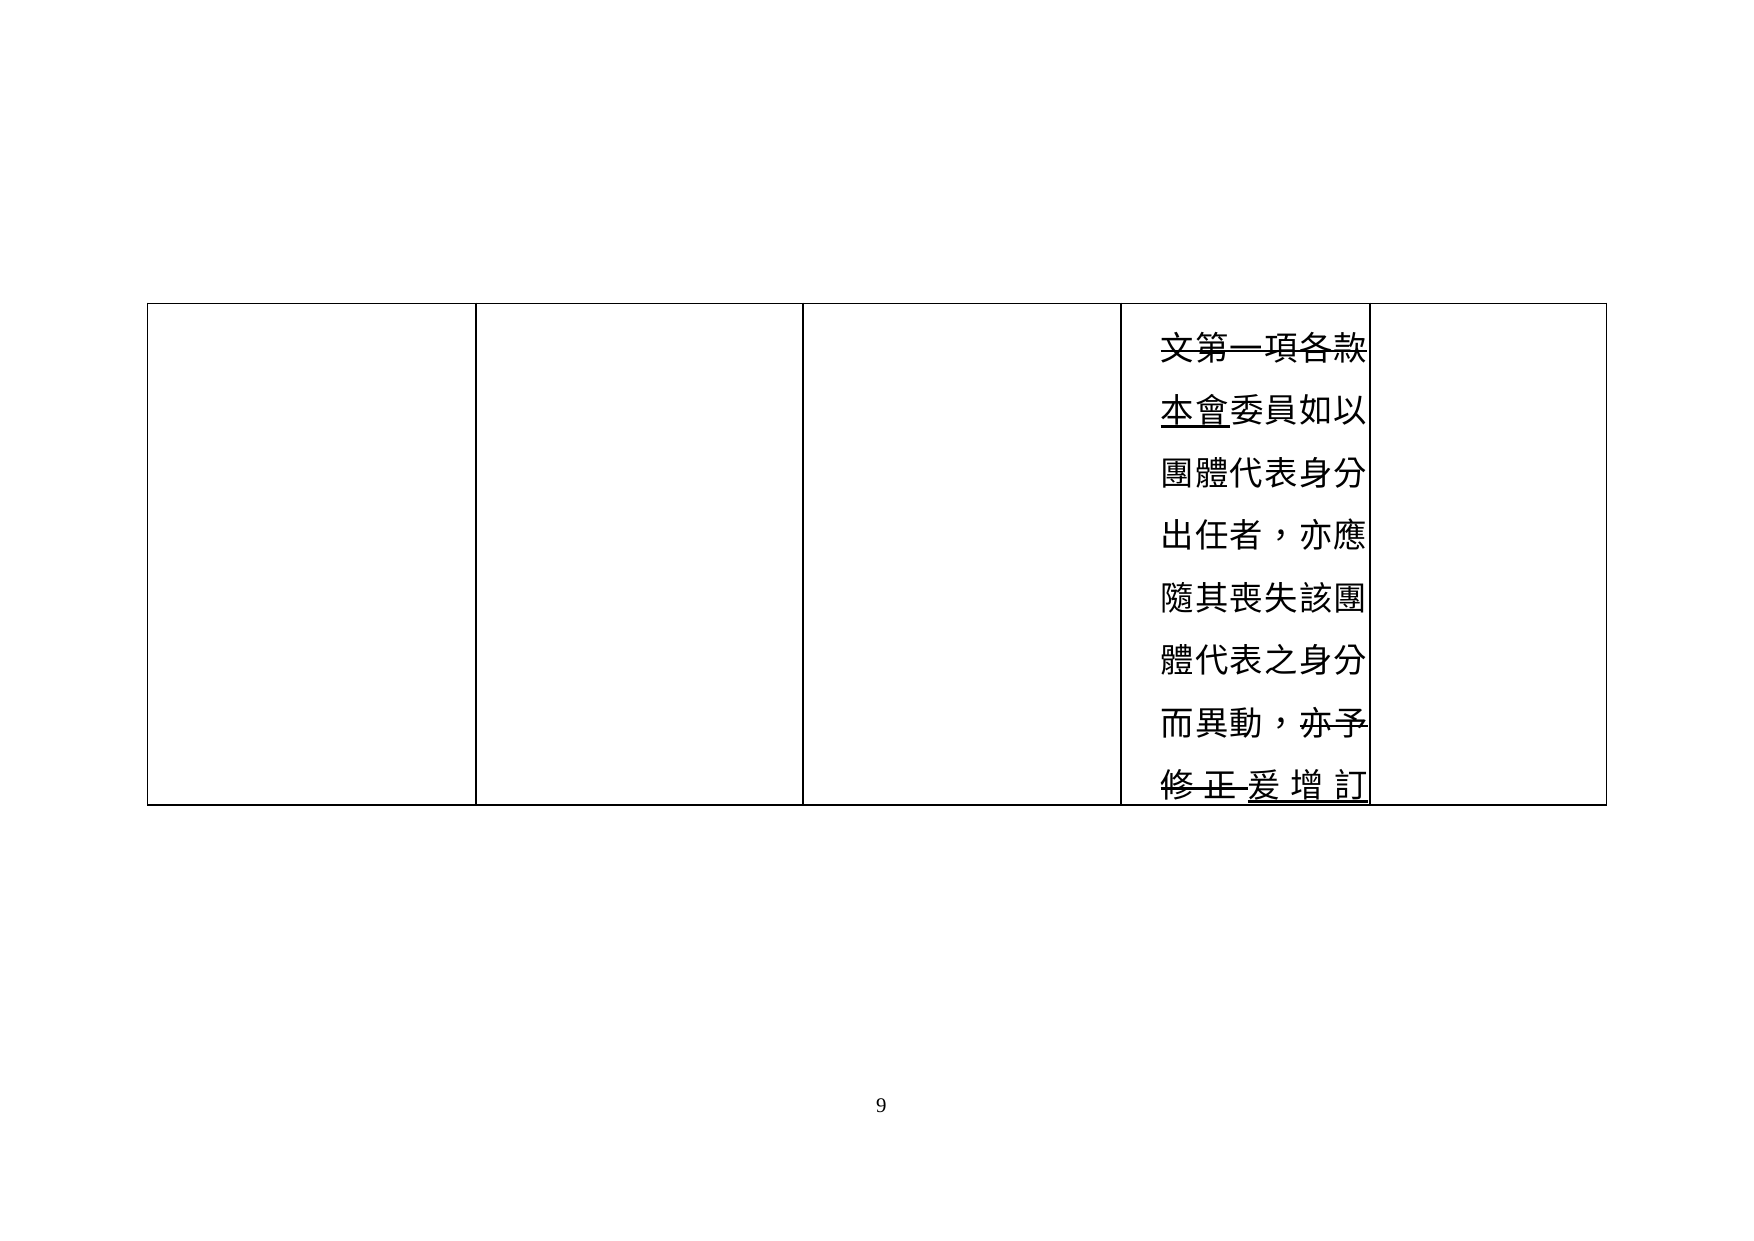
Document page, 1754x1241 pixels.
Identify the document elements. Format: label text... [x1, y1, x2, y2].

table_cell 第三條 本會置委員十九人至二十一人，召集人由臺北市政府教育局（以下簡稱教育局）局長兼任，其餘委員由臺北市政府(以下簡稱本府)就下列人員聘（派）兼之： 一、教育學者專家。二、家長會代表。 三、教師會代表。 四、教師工會代表。 五、教師代表。 六、社區代表。 七、弱勢族群代表。 八、教育局代表。 九、學校行政人員代表。 前項委員任期一年，任期屆滿得續聘（派）之；任期內因故出缺或有第八條情事經本府解聘時，得補行遴聘（派）至原任期屆滿之日止。但以機關或團體代表身分出任者，應隨其本職進退。 第一項委員中，任一性別人數不得少於委員總數三分之一。 [477, 304, 802, 804]
table_cell 第三條 本會置委員十九人至二十一人，召集人由臺北市政府教育局（以下簡稱教育局）局長兼任，其餘委員由臺北市政府(以下簡稱本府)就下列人員聘（派）兼之： 一、教育學者專家。二、家長會代表。 三、教師會代表。 四、教師工會代表。 五、教師代表。 六、社區代表。 七、弱勢族群代表。 八、教育局代表。 九、學校行政人員代表。 前項委員任期一年，任期屆滿得續聘（派）之；任期內因故出缺或有第八條情事經本府解聘(派)時，得補行遴聘（派）至原任期屆滿之日止。但以機關或團體代表身分出任者，應隨其本職進退。 第一項委員中，任一性別人數不得少於委員總數三分之一。 [148, 304, 475, 804]
table_cell [1371, 304, 1606, 804]
table_cell 文第一項各款本會委員如以團體代表身分出任者，亦應隨其喪失該團體代表之身分而異動，亦予修正爰增訂 [1122, 304, 1369, 804]
table_cell 第三條 本會置召集人一人，由臺北市政府教育局（以下簡稱教育局）局長兼任，委員十九人至二十一人，除召集人為當然委員外，其餘委員由市長就下列人員遴聘（派）之： 一 教育學者專家。 二 家長會代表。 三 教師會代表。 四 教師工會代表。 五 教師代表。 六 社區代表。 七 弱勢族群代表。 八 教育局代表。 九 學校行政人員代表。 前項委員任期一年，任期屆滿得續聘（派）；任期內因故出缺時，應補行遴聘（派）至原任期屆滿之日止。但以機關代表身分出任者，應隨其本職進退。 第一項委員中，任一性別人數不得少於三分之一。 [804, 304, 1120, 804]
